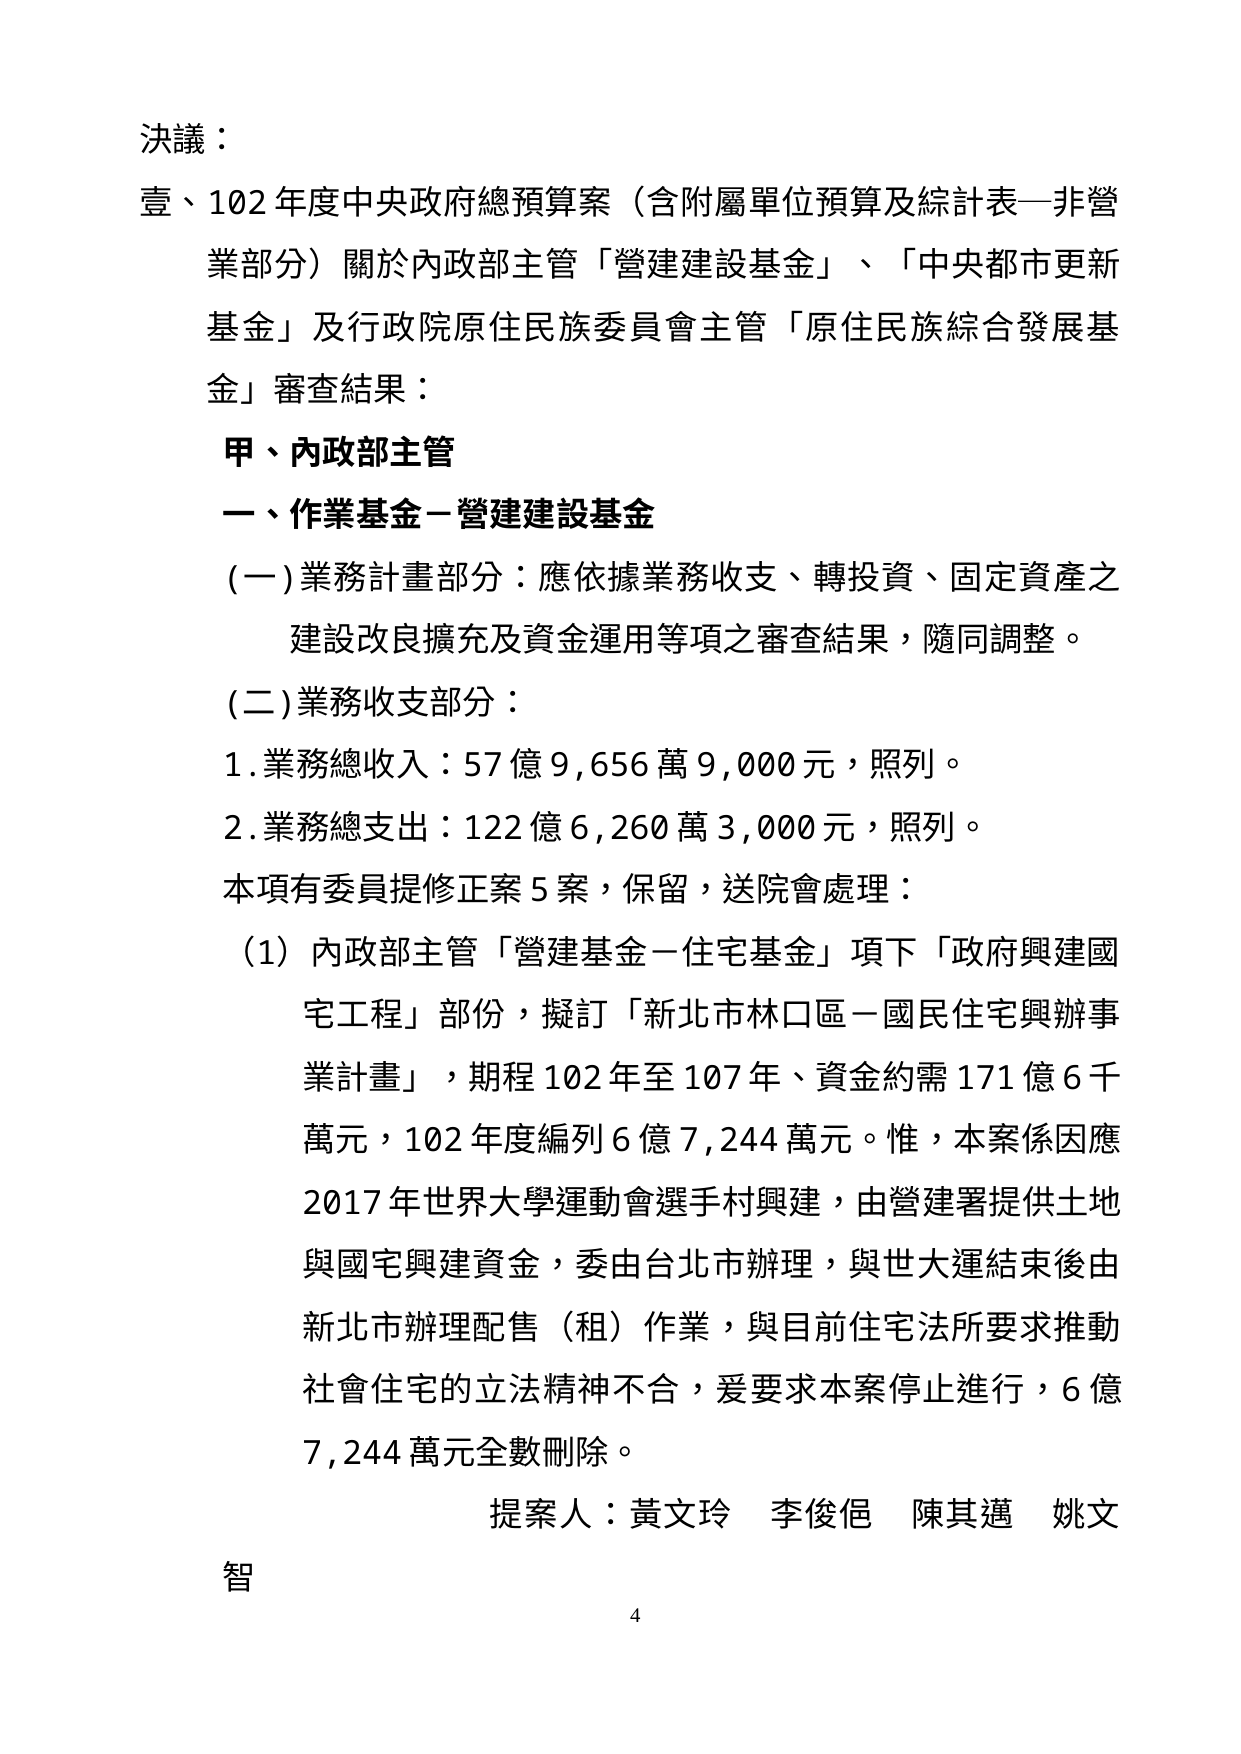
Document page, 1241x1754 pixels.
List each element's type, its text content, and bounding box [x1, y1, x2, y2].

text (一)業務計畫部分：應依據業務收支、轉投資、固定資產之建設改良擴充及資金運用等項之審查結果，隨同調整。 [223, 533, 1122, 658]
text 2.業務總支出：122億6,260萬3,000元，照列。 [223, 783, 1122, 846]
text (二)業務收支部分： [223, 658, 1122, 721]
text 決議： [139, 96, 1122, 158]
text 甲、內政部主管 [223, 408, 1122, 471]
text 提案人：黃文玲 李俊俋 陳其邁 姚文智 [223, 1471, 1122, 1596]
text 1.業務總收入：57億9,656萬9,000元，照列。 [223, 721, 1122, 783]
text 一、作業基金－營建建設基金 [223, 471, 1122, 533]
text 本項有委員提修正案5案，保留，送院會處理： [223, 846, 1122, 908]
text （1）內政部主管「營建基金－住宅基金」項下「政府興建國宅工程」部份，擬訂「新北市林口區－國民住宅興辦事業計畫」，期程102年至107年、資金約需171億6千萬元，102年度編列6億7,244萬元。惟，本案係因應2017年世界大學運動會選手村興建，由營建署提供土地與國宅興建資金，委由台北市辦理，與世大運結束後由新北市辦理配售（租）作業，與目前住宅法所要求推動社會住宅的立法精神不合，爰要求本案停止進行，6億7,244萬元全數刪除。 [222, 908, 1122, 1471]
text 壹、102年度中央政府總預算案（含附屬單位預算及綜計表─非營業部分）關於內政部主管「營建建設基金」、「中央都市更新基金」及行政院原住民族委員會主管「原住民族綜合發展基金」審查結果： [139, 158, 1122, 408]
